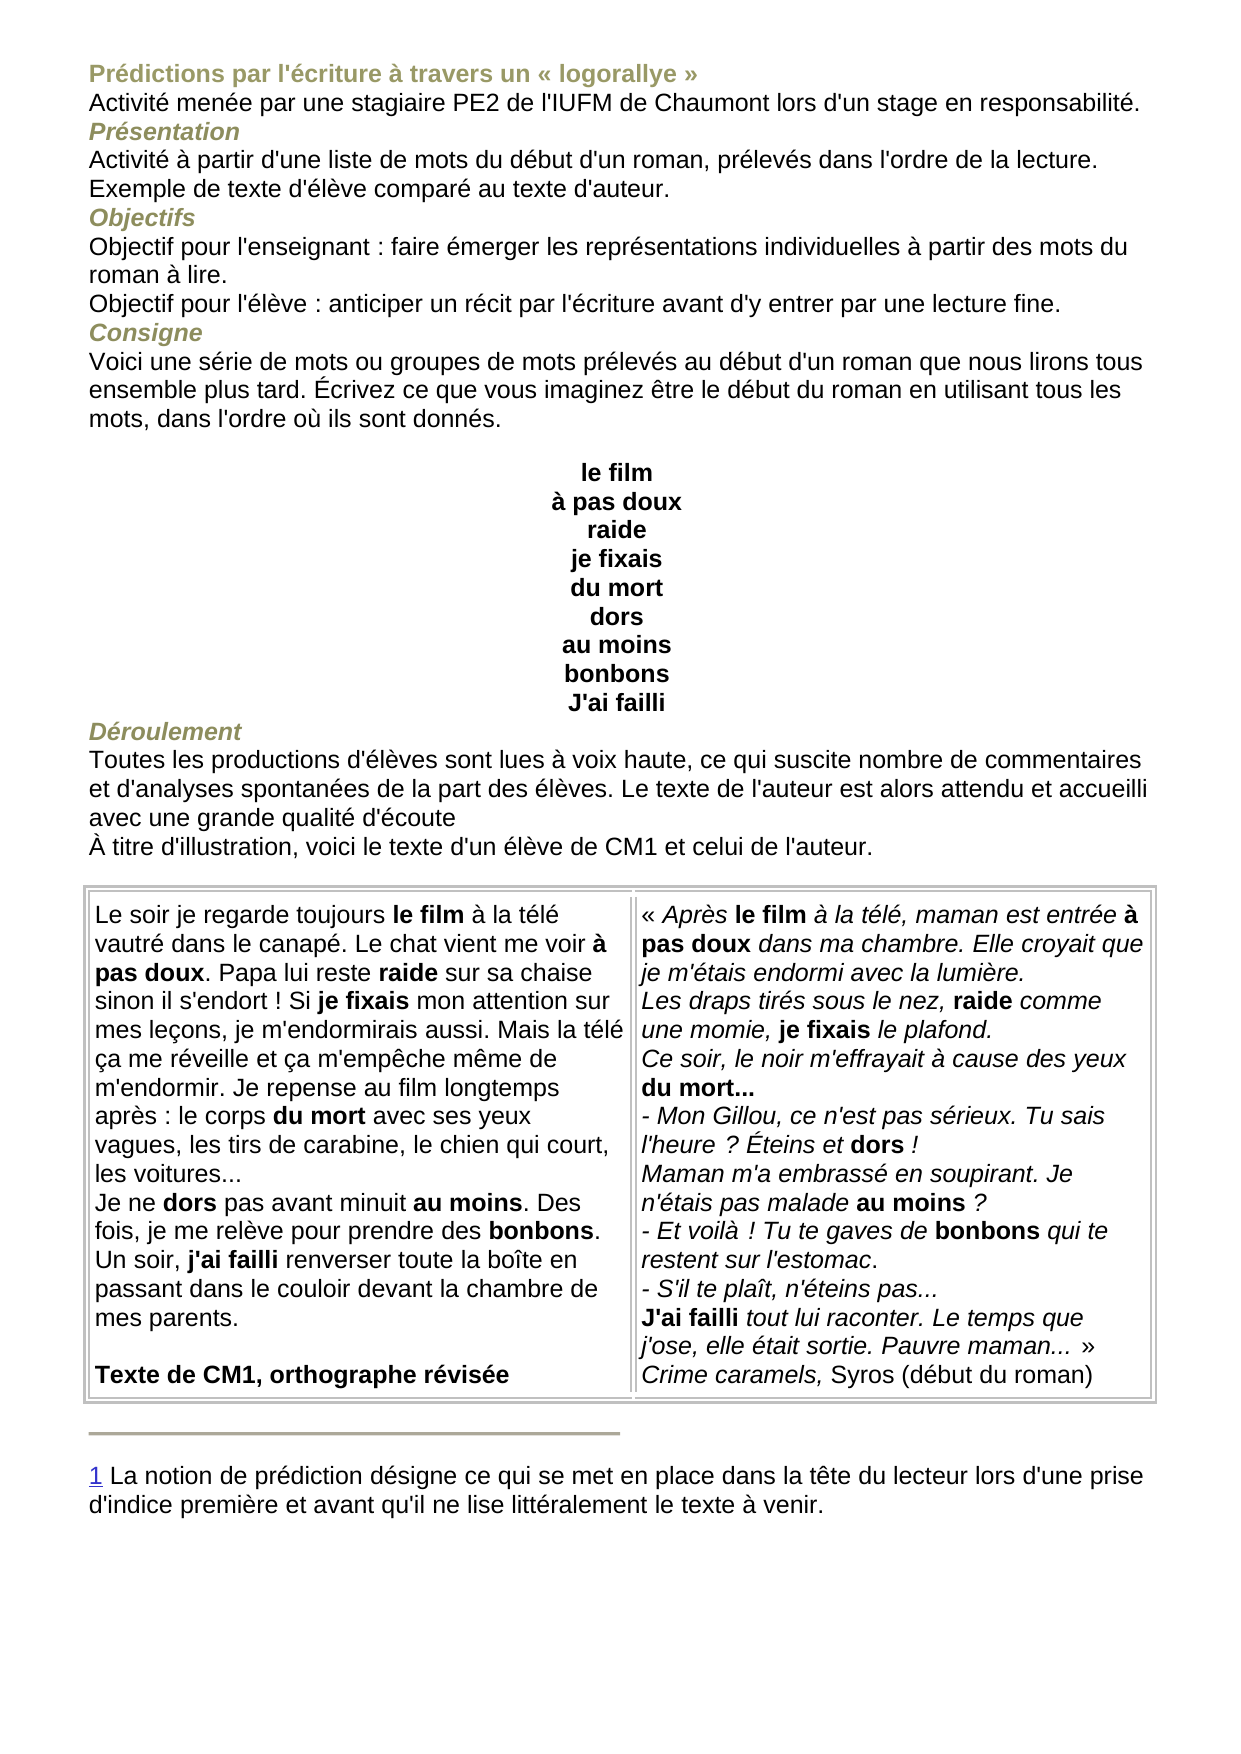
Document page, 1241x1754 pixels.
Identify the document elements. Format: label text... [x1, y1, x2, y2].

text Déroulement [89, 717, 1152, 745]
text à pas doux [89, 487, 1152, 515]
text dors [89, 602, 1152, 630]
table_header « Après le film à la télé, maman est entrée à pas doux dans ma chambre. Elle croyait que je m'étais endormi avec la lumière. Les draps tirés sous le nez, raide comme une momie, je fixais le plafond. Ce soir, le noir m'effrayait à cause des yeux du mort... - Mon Gillou, ce n'est pas sérieux. Tu sais l'heure ? Éteins et dors ! Maman m'a embrassé en soupirant. Je n'étais pas malade au moins ? - Et voilà ! Tu te gaves de bonbons qui te restent sur l'estomac. - S'il te plaît, n'éteins pas... J'ai failli tout lui raconter. Le temps que j'ose, elle était sortie. Pauvre maman... » Crime caramels, Syros (début du roman) [634, 891, 1150, 1397]
text 1 La notion de prédiction désigne ce qui se met en place dans la tête du lecteur lors d'une prise d'indice première et avant qu'il ne lise littéralement le texte à venir. [89, 1461, 1152, 1518]
text J'ai failli [89, 688, 1152, 717]
table_header Le soir je regarde toujours le film à la télé vautré dans le canapé. Le chat vient me voir à pas doux. Papa lui reste raide sur sa chaise sinon il s'endort ! Si je fixais mon attention sur mes leçons, je m'endormirais aussi. Mais la télé ça me réveille et ça m'empêche même de m'endormir. Je repense au film longtemps après : le corps du mort avec ses yeux vagues, les tirs de carabine, le chien qui court, les voitures... Je ne dors pas avant minuit au moins. Des fois, je me relève pour prendre des bonbons. Un soir, j'ai failli renverser toute la boîte en passant dans le couloir devant la chambre de mes parents. Texte de CM1, orthographe révisée [87, 888, 633, 1397]
text Objectif pour l'enseignant : faire émerger les représentations individuelles à partir des mots du roman à lire. Objectif pour l'élève : anticiper un récit par l'écriture avant d'y entrer par une lecture fine. [89, 232, 1152, 318]
text Toutes les productions d'élèves sont lues à voix haute, ce qui suscite nombre de commentaires et d'analyses spontanées de la part des élèves. Le texte de l'auteur est alors attendu et accueilli avec une grande qualité d'écoute À titre d'illustration, voici le texte d'un élève de CM1 et celui de l'auteur. [89, 745, 1152, 860]
text Consigne [89, 318, 1152, 347]
text bonbons [89, 659, 1152, 688]
text du mort [89, 573, 1152, 602]
text Présentation [89, 117, 1152, 145]
text Prédictions par l'écriture à travers un « logorallye » [89, 59, 1152, 88]
text Activité menée par une stagiaire PE2 de l'IUFM de Chaumont lors d'un stage en responsabilité. [89, 88, 1152, 117]
text Activité à partir d'une liste de mots du début d'un roman, prélevés dans l'ordre de la lecture. Exemple de texte d'élève comparé au texte d'auteur. [89, 145, 1152, 203]
text Voici une série de mots ou groupes de mots prélevés au début d'un roman que nous lirons tous ensemble plus tard. Écrivez ce que vous imaginez être le début du roman en utilisant tous les mots, dans l'ordre où ils sont donnés. [89, 347, 1152, 433]
text au moins [89, 630, 1152, 659]
text Objectifs [89, 203, 1152, 232]
text le film [89, 458, 1152, 487]
text raide [89, 515, 1152, 544]
text je fixais [89, 544, 1152, 573]
